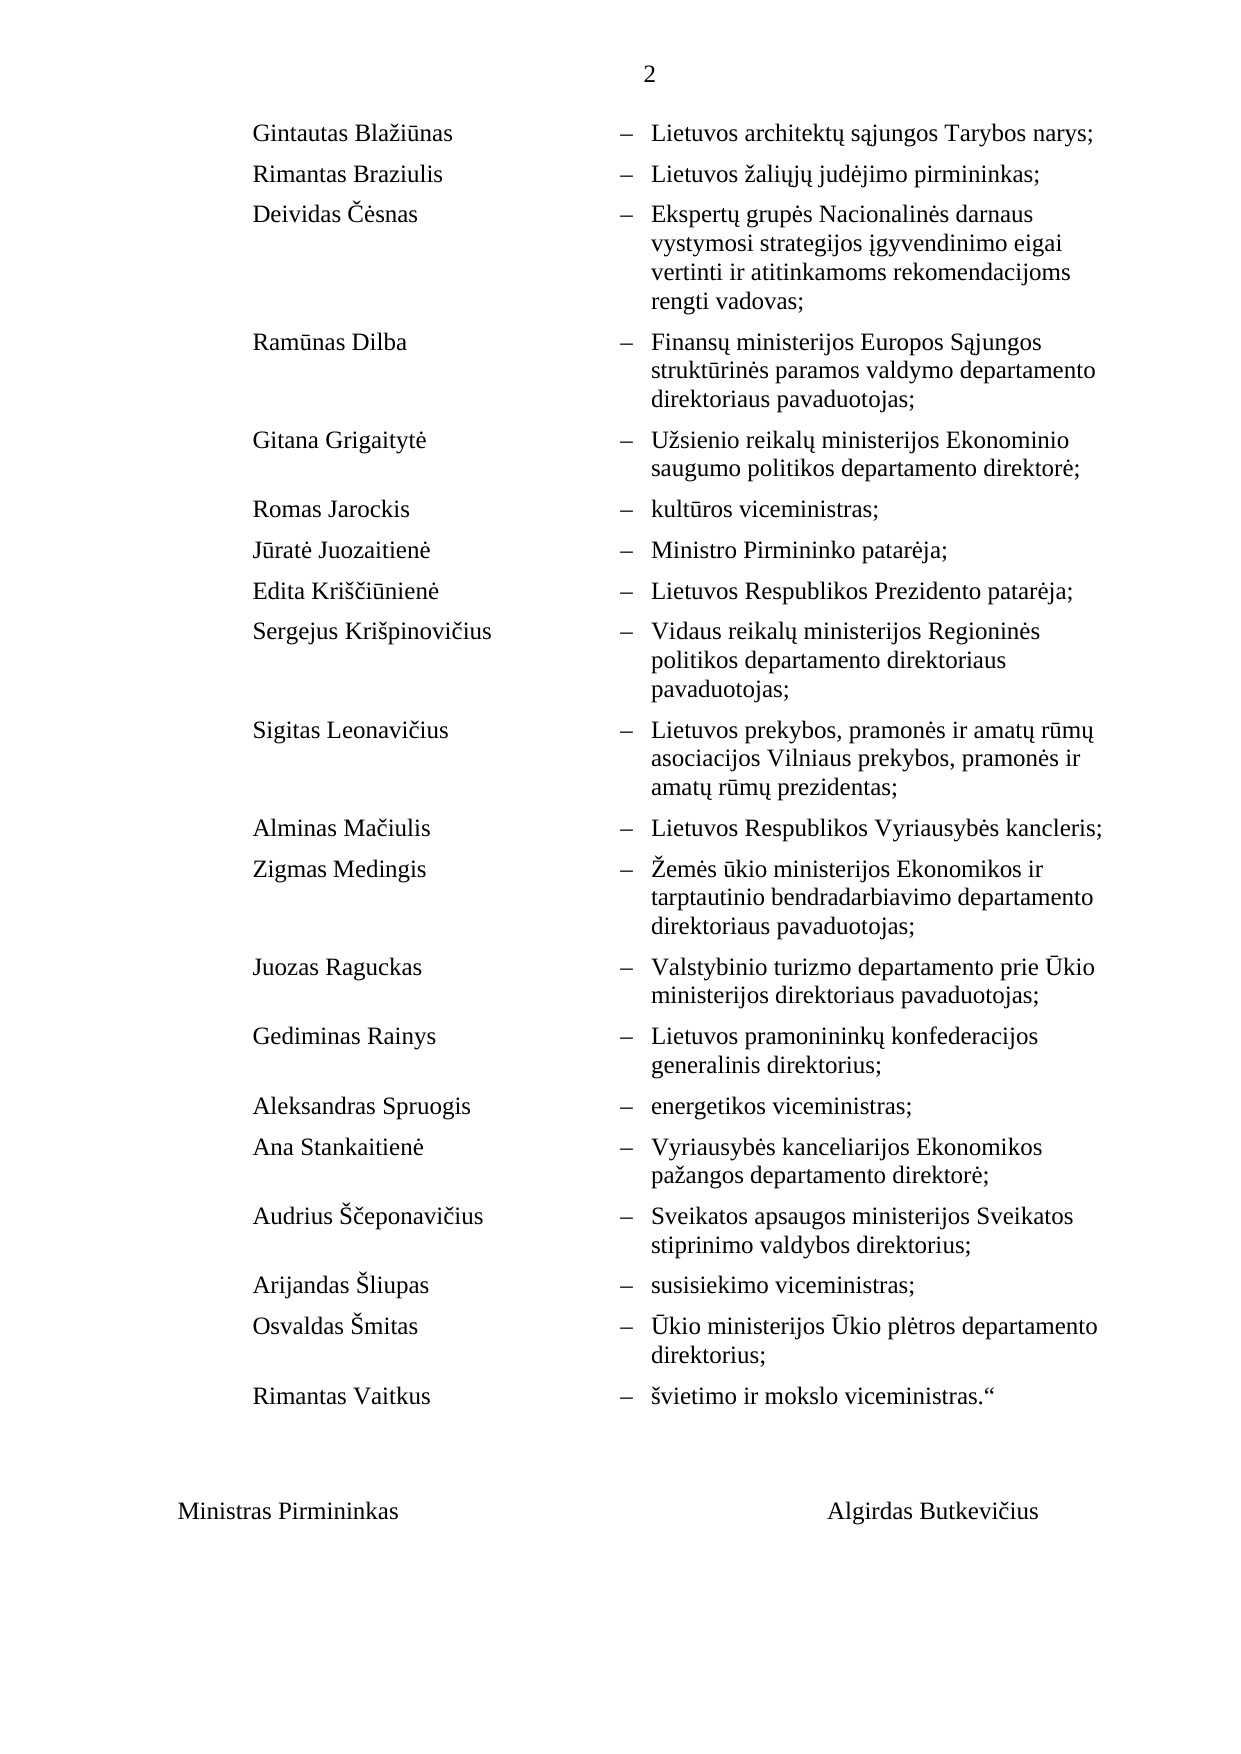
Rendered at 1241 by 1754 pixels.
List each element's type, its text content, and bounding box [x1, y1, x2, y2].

text Alminas Mačiulis – Lietuvos Respublikos Vyriausybės kancleris; [252, 813, 1122, 842]
text Gediminas Rainys – Lietuvos pramonininkų konfederacijos generalinis direktorius; [252, 1021, 1122, 1079]
text Sigitas Leonavičius – Lietuvos prekybos, pramonės ir amatų rūmų asociacijos Vilniaus prekybos, pramonės ir amatų rūmų prezidentas; [252, 715, 1122, 801]
text Rimantas Vaitkus – švietimo ir mokslo viceministras.“ [252, 1381, 1122, 1409]
text Gitana Grigaitytė – Užsienio reikalų ministerijos Ekonominio saugumo politikos departamento direktorė; [252, 425, 1122, 482]
text Gintautas Blažiūnas – Lietuvos architektų sąjungos Tarybos narys; [252, 118, 1122, 147]
text Aleksandras Spruogis – energetikos viceministras; [252, 1091, 1122, 1119]
text Sergejus Krišpinovičius – Vidaus reikalų ministerijos Regioninės politikos departamento direktoriaus pavaduotojas; [252, 616, 1122, 703]
text Deividas Čėsnas – Ekspertų grupės Nacionalinės darnaus vystymosi strategijos įgyvendinimo eigai vertinti ir atitinkamoms rekomendacijoms rengti vadovas; [252, 199, 1122, 314]
text Zigmas Medingis – Žemės ūkio ministerijos Ekonomikos ir tarptautinio bendradarbiavimo departamento direktoriaus pavaduotojas; [252, 854, 1122, 940]
text Osvaldas Šmitas – Ūkio ministerijos Ūkio plėtros departamento direktorius; [252, 1311, 1122, 1369]
text Juozas Raguckas – Valstybinio turizmo departamento prie Ūkio ministerijos direktoriaus pavaduotojas; [252, 952, 1122, 1009]
text Romas Jarockis – kultūros viceministras; [252, 494, 1122, 523]
text Arijandas Šliupas – susisiekimo viceministras; [252, 1271, 1122, 1299]
text Audrius Ščeponavičius – Sveikatos apsaugos ministerijos Sveikatos stiprinimo valdybos direktorius; [252, 1201, 1122, 1258]
text Rimantas Braziulis – Lietuvos žaliųjų judėjimo pirmininkas; [252, 159, 1122, 188]
text Jūratė Juozaitienė – Ministro Pirmininko patarėja; [252, 535, 1122, 564]
text Ana Stankaitienė – Vyriausybės kanceliarijos Ekonomikos pažangos departamento direktorė; [252, 1132, 1122, 1189]
text Ramūnas Dilba – Finansų ministerijos Europos Sąjungos struktūrinės paramos valdymo departamento direktoriaus pavaduotojas; [252, 327, 1122, 413]
text Ministras Pirmininkas Algirdas Butkevičius [177, 1496, 1122, 1524]
text Edita Kriščiūnienė – Lietuvos Respublikos Prezidento patarėja; [252, 576, 1122, 604]
